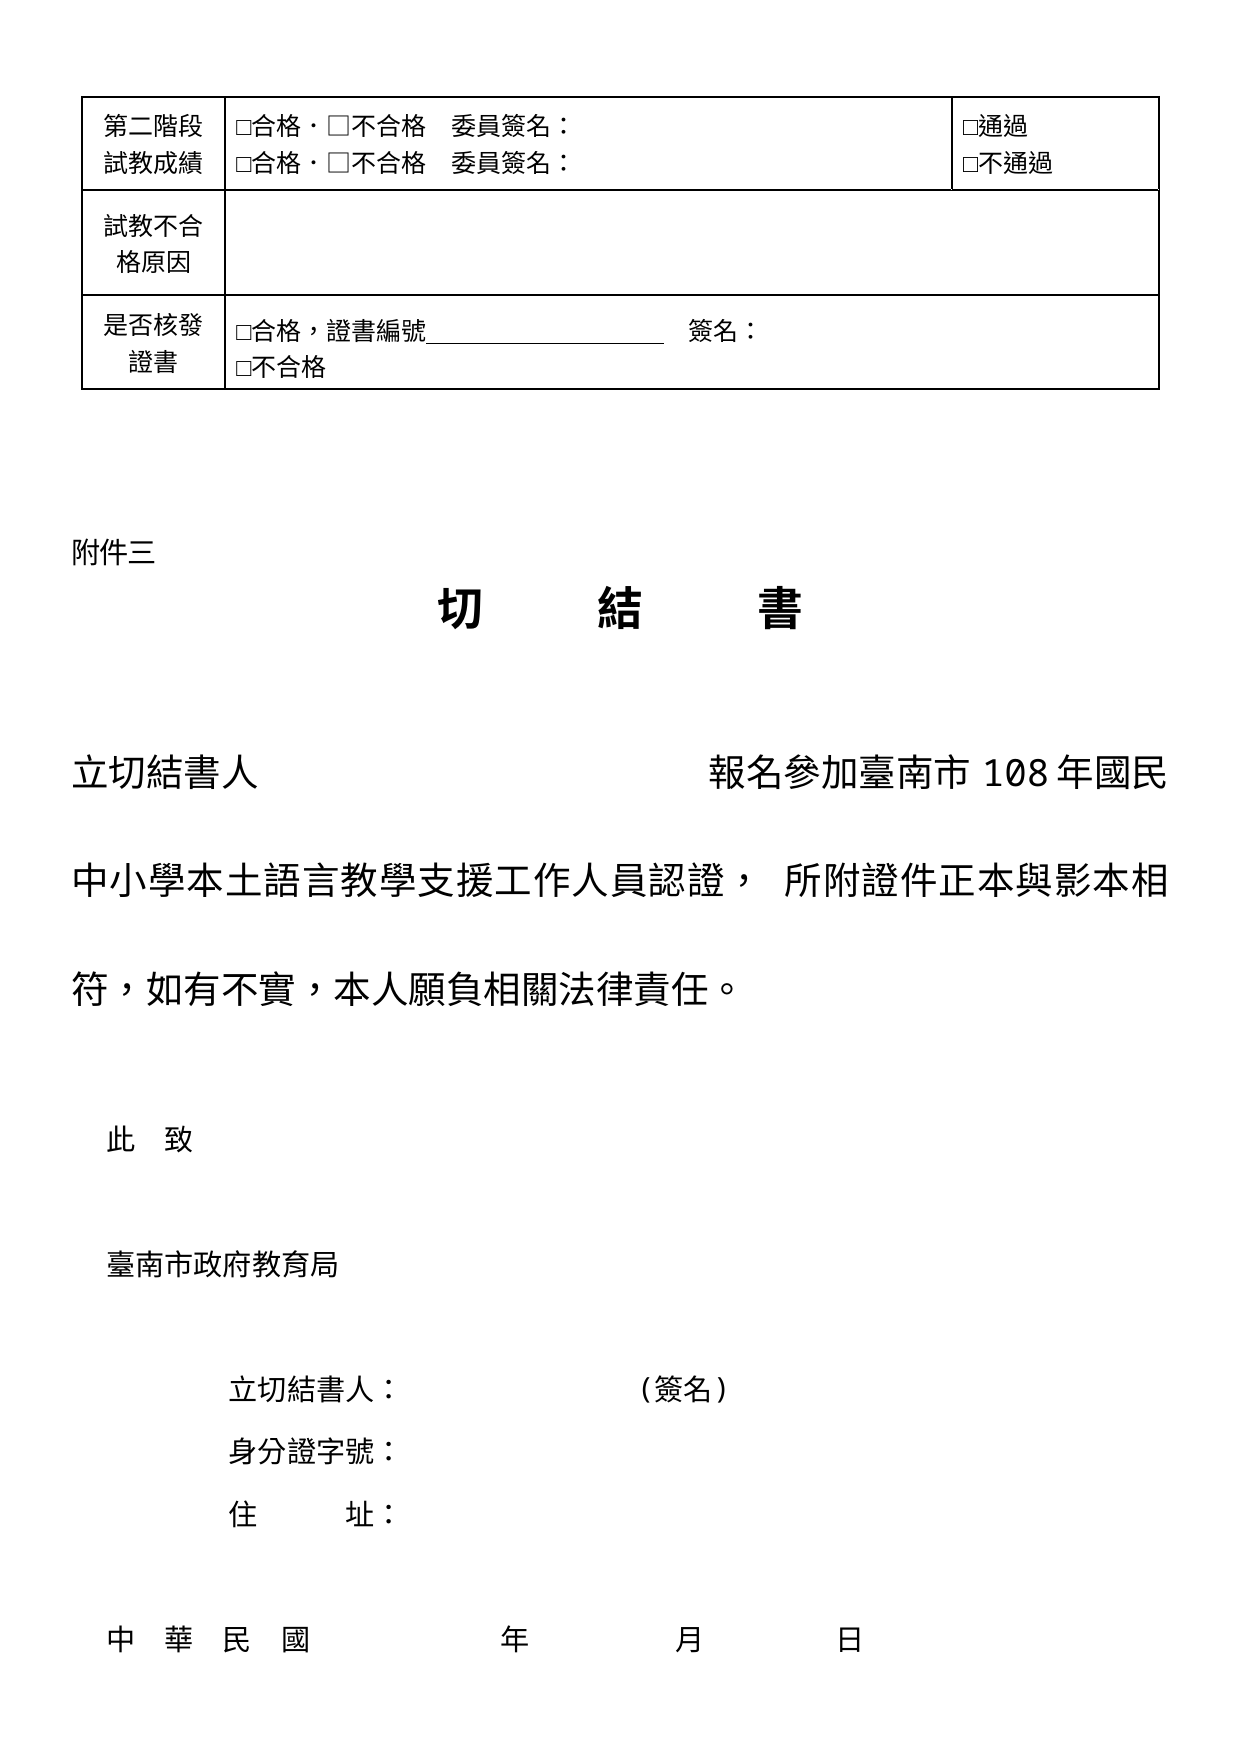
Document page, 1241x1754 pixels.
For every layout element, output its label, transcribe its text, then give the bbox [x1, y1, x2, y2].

table_cell 第二階段 試教成績 [83, 98, 224, 189]
table_cell 是否核發證書 [83, 296, 224, 388]
text 附件三 [71, 529, 1216, 572]
table_cell 試教不合格原因 [83, 191, 224, 294]
text 身分證字號： [106, 1408, 1169, 1471]
text 切 結 書 [71, 572, 1169, 638]
table_cell □通過 □不通過 [953, 98, 1158, 189]
table_cell [226, 191, 1158, 294]
text 臺南市政府教育局 [106, 1221, 1169, 1283]
table_cell □合格．□不合格 委員簽名： □合格．□不合格 委員簽名： [226, 98, 951, 189]
text 住 址： [106, 1471, 1169, 1533]
text 此 致 [106, 1096, 1169, 1158]
text 中 華 民 國 年 月 日 [106, 1596, 1169, 1658]
table_cell □合格，證書編號 簽名： □不合格 [226, 296, 1158, 388]
text 立切結書人 報名參加臺南市108年國民中小學本土語言教學支援工作人員認證， 所附證件正本與影本相符，如有不實，本人願負相關法律責任。 [71, 742, 1169, 1014]
text 立切結書人： (簽名) [106, 1346, 1169, 1408]
